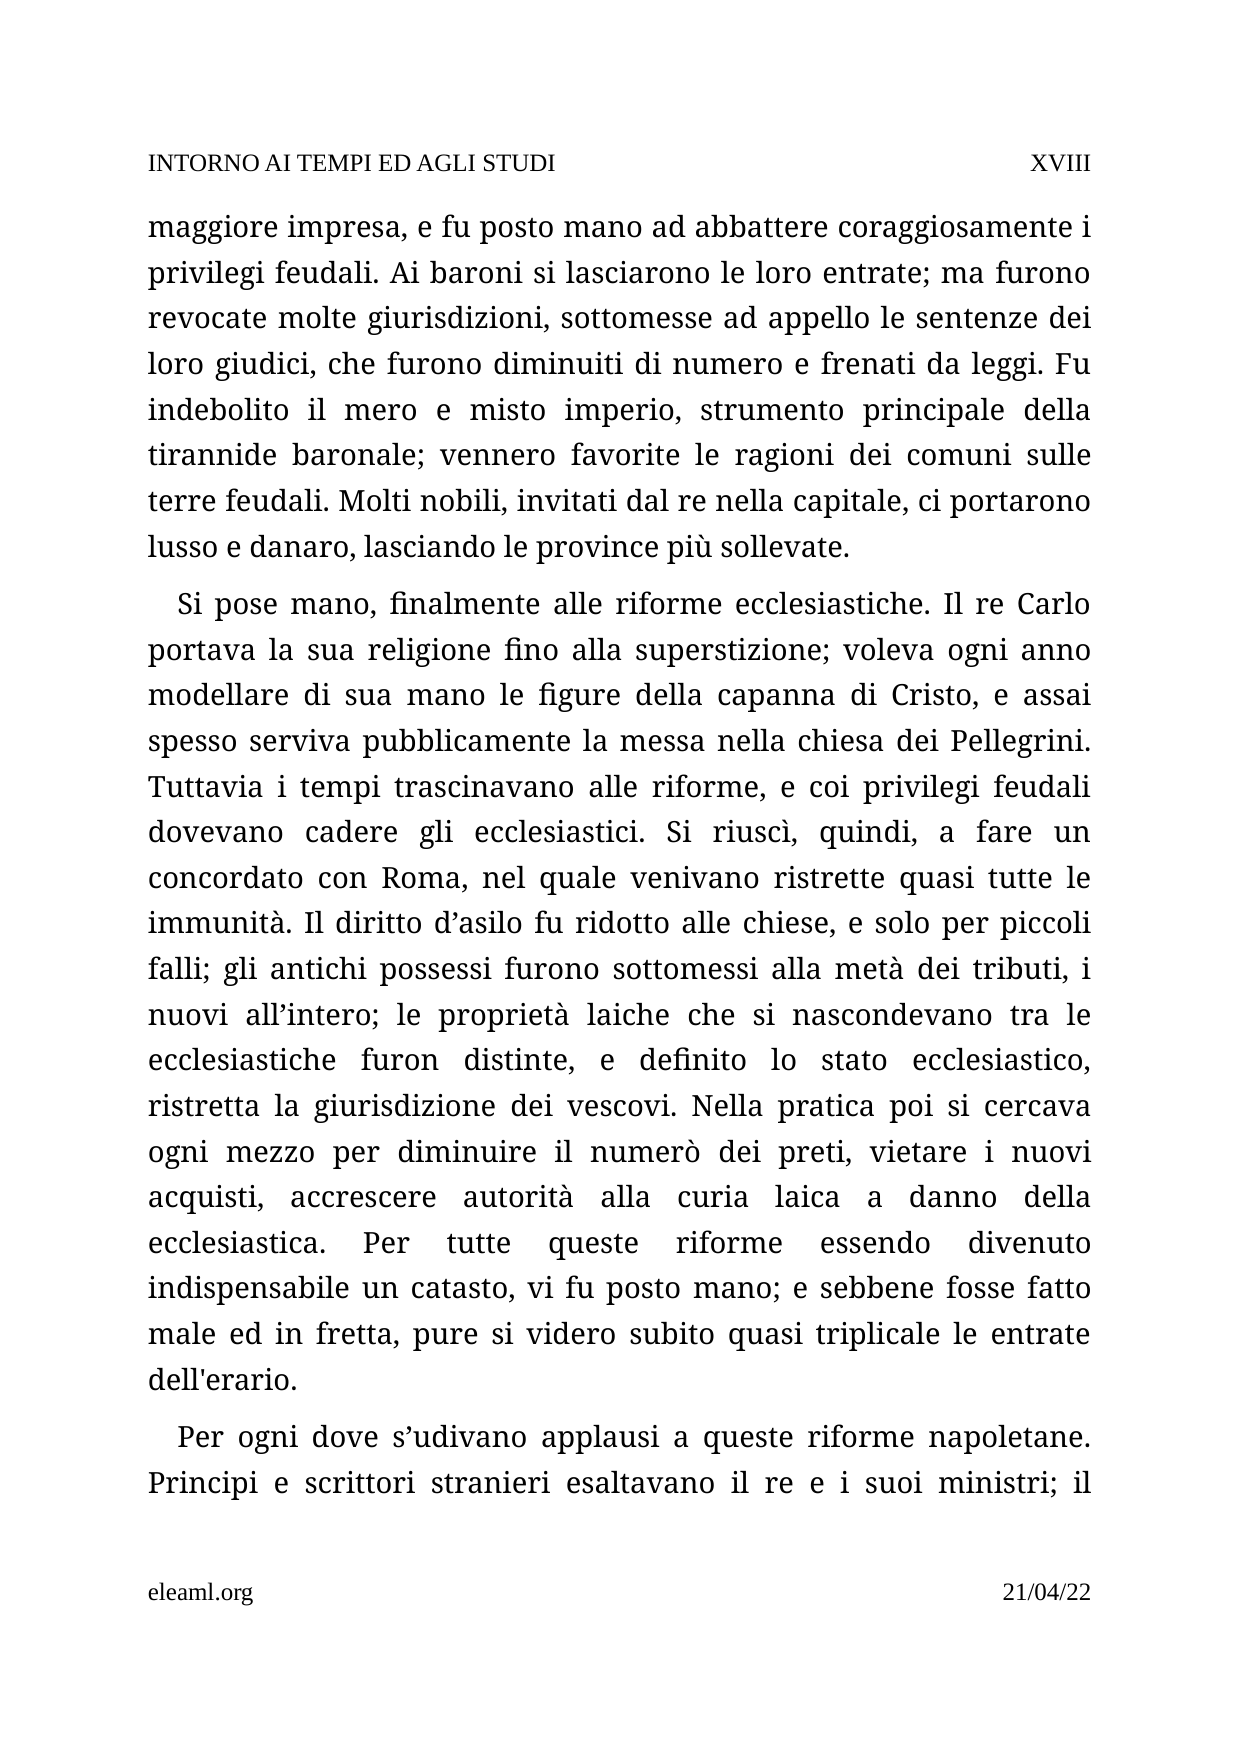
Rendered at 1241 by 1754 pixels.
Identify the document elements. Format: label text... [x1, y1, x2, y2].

text Per ogni dove s’udivano applausi a queste riforme napoletane. Principi e scrittori stranieri esaltavano il re e i suoi ministri; il [148, 1417, 1093, 1502]
text Si pose mano, finalmente alle riforme ecclesiastiche. Il re Carlo portava la sua religione fino alla superstizione; voleva ogni anno modellare di sua mano le figure della capanna di Cristo, e assai spesso serviva pubblicamente la messa nella chiesa dei Pellegrini. Tuttavia i tempi trascinavano alle riforme, e coi privilegi feudali dovevano cadere gli ecclesiastici. Si riuscì, quindi, a fare un concordato con Roma, nel quale venivano ristrette quasi tutte le immunità. Il diritto d’asilo fu ridotto alle chiese, e solo per piccoli falli; gli antichi possessi furono sottomessi alla metà dei tributi, i nuovi all’intero; le proprietà laiche che si nascondevano tra le ecclesiastiche furon distinte, e definito lo stato ecclesiastico, ristretta la giurisdizione dei vescovi. Nella pratica poi si cercava ogni mezzo per diminuire il numerò dei preti, vietare i nuovi acquisti, accrescere autorità alla curia laica a danno della ecclesiastica. Per tutte queste riforme essendo divenuto indispensabile un catasto, vi fu posto mano; e sebbene fosse fatto male ed in fretta, pure si videro subito quasi triplicale le entrate dell'erario. [148, 583, 1093, 1399]
text maggiore impresa, e fu posto mano ad abbattere coraggiosamente i privilegi feudali. Ai baroni si lasciarono le loro entrate; ma furono revocate molte giurisdizioni, sottomesse ad appello le sentenze dei loro giudici, che furono diminuiti di numero e frenati da leggi. Fu indebolito il mero e misto imperio, strumento principale della tirannide baronale; vennero favorite le ragioni dei comuni sulle terre feudali. Molti nobili, invitati dal re nella capitale, ci portarono lusso e danaro, lasciando le province più sollevate. [148, 207, 1093, 566]
